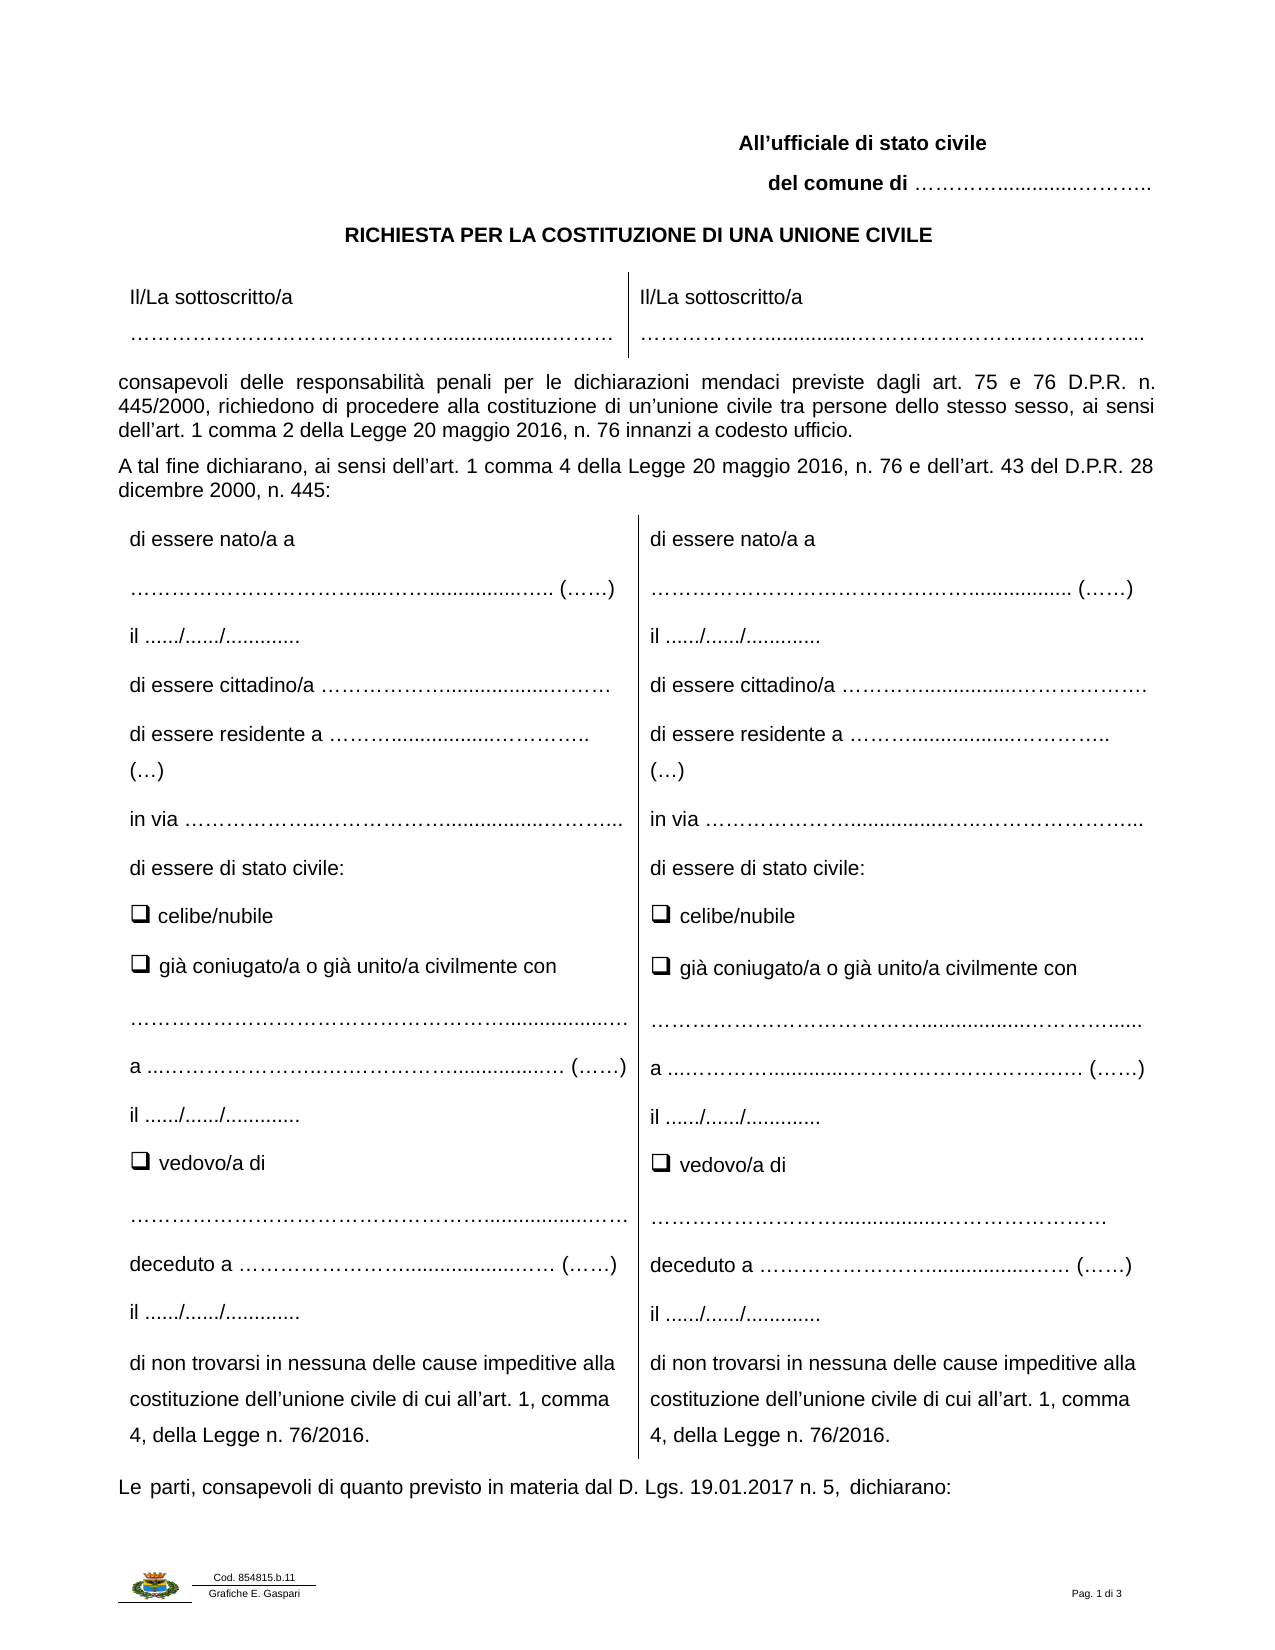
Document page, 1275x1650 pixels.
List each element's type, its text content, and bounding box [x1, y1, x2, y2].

table_cell di essere cittadino/a ………………..................……… [118, 661, 638, 709]
table_header Il/La sottoscritto/a ………………………………………...................……… [118, 272, 628, 357]
subtitle RICHIESTA PER LA COSTITUZIONE DI UNA UNIONE CIVILE [118, 223, 1159, 247]
table_header di essere nato/a a …………………………….....……................….. (……) il ....../....../............. [118, 515, 638, 661]
picture [118, 1570, 192, 1602]
text del comune di …………..............……….. [768, 171, 1157, 194]
table_cell di essere cittadino/a …………................………………. [639, 661, 1157, 709]
table_header Il/La sottoscritto/a ………………................…………………………………... [629, 272, 1157, 357]
text A tal fine dichiarano, ai sensi dell’art. 1 comma 4 della Legge 20 maggio 2016, n. 76 e dell’art. 43 del D.P.R. 28 dicembre 2000, n. 445: [118, 454, 1157, 502]
table_header di essere nato/a a ………………………………….…….................. (……) il ....../....../............. [639, 515, 1157, 661]
text consapevoli delle responsabilità penali per le dichiarazioni mendaci previste dagli art. 75 e 76 D.P.R. n. 445/2000, richiedono di procedere alla costituzione di un’unione civile tra persone dello stesso sesso, ai sensi dell’art. 1 comma 2 della Legge 20 maggio 2016, n. 76 innanzi a codesto ufficio. [118, 370, 1157, 442]
table_cell di essere di stato civile:  celibe/nubile  già coniugato/a o già unito/a civilmente con ………………………………………………..................… a ...…………………..….……………................… (……) il ....../....../.............  vedovo/a di ……………………………………………..................…… deceduto a ……………………...................…… (……) il ....../....../............. [118, 843, 638, 1338]
table_cell di essere residente a ………..................………….. (…) in via ………………….................…..…………………... [639, 710, 1157, 843]
table_cell di essere residente a ………..................………….. (…) in via ………………..……………….................………... [118, 710, 638, 843]
text Le parti, consapevoli di quanto previsto in materia dal D. Lgs. 19.01.2017 n. 5, dichiarano: [118, 1471, 1152, 1501]
table_cell di non trovarsi in nessuna delle cause impeditive alla costituzione dell’unione civile di cui all’art. 1, comma 4, della Legge n. 76/2016. [118, 1338, 638, 1459]
table_cell di non trovarsi in nessuna delle cause impeditive alla costituzione dell’unione civile di cui all’art. 1, comma 4, della Legge n. 76/2016. [639, 1338, 1157, 1459]
subtitle All’ufficiale di stato civile [738, 131, 1149, 154]
table_cell di essere di stato civile:  celibe/nubile  già coniugato/a o già unito/a civilmente con …………………………………..................…………...... a ...…………..............………………………….… (……) il ....../....../.............  vedovo/a di ………………………..................…………………… deceduto a ……………………..................…… (……) il ....../....../............. [639, 843, 1157, 1338]
